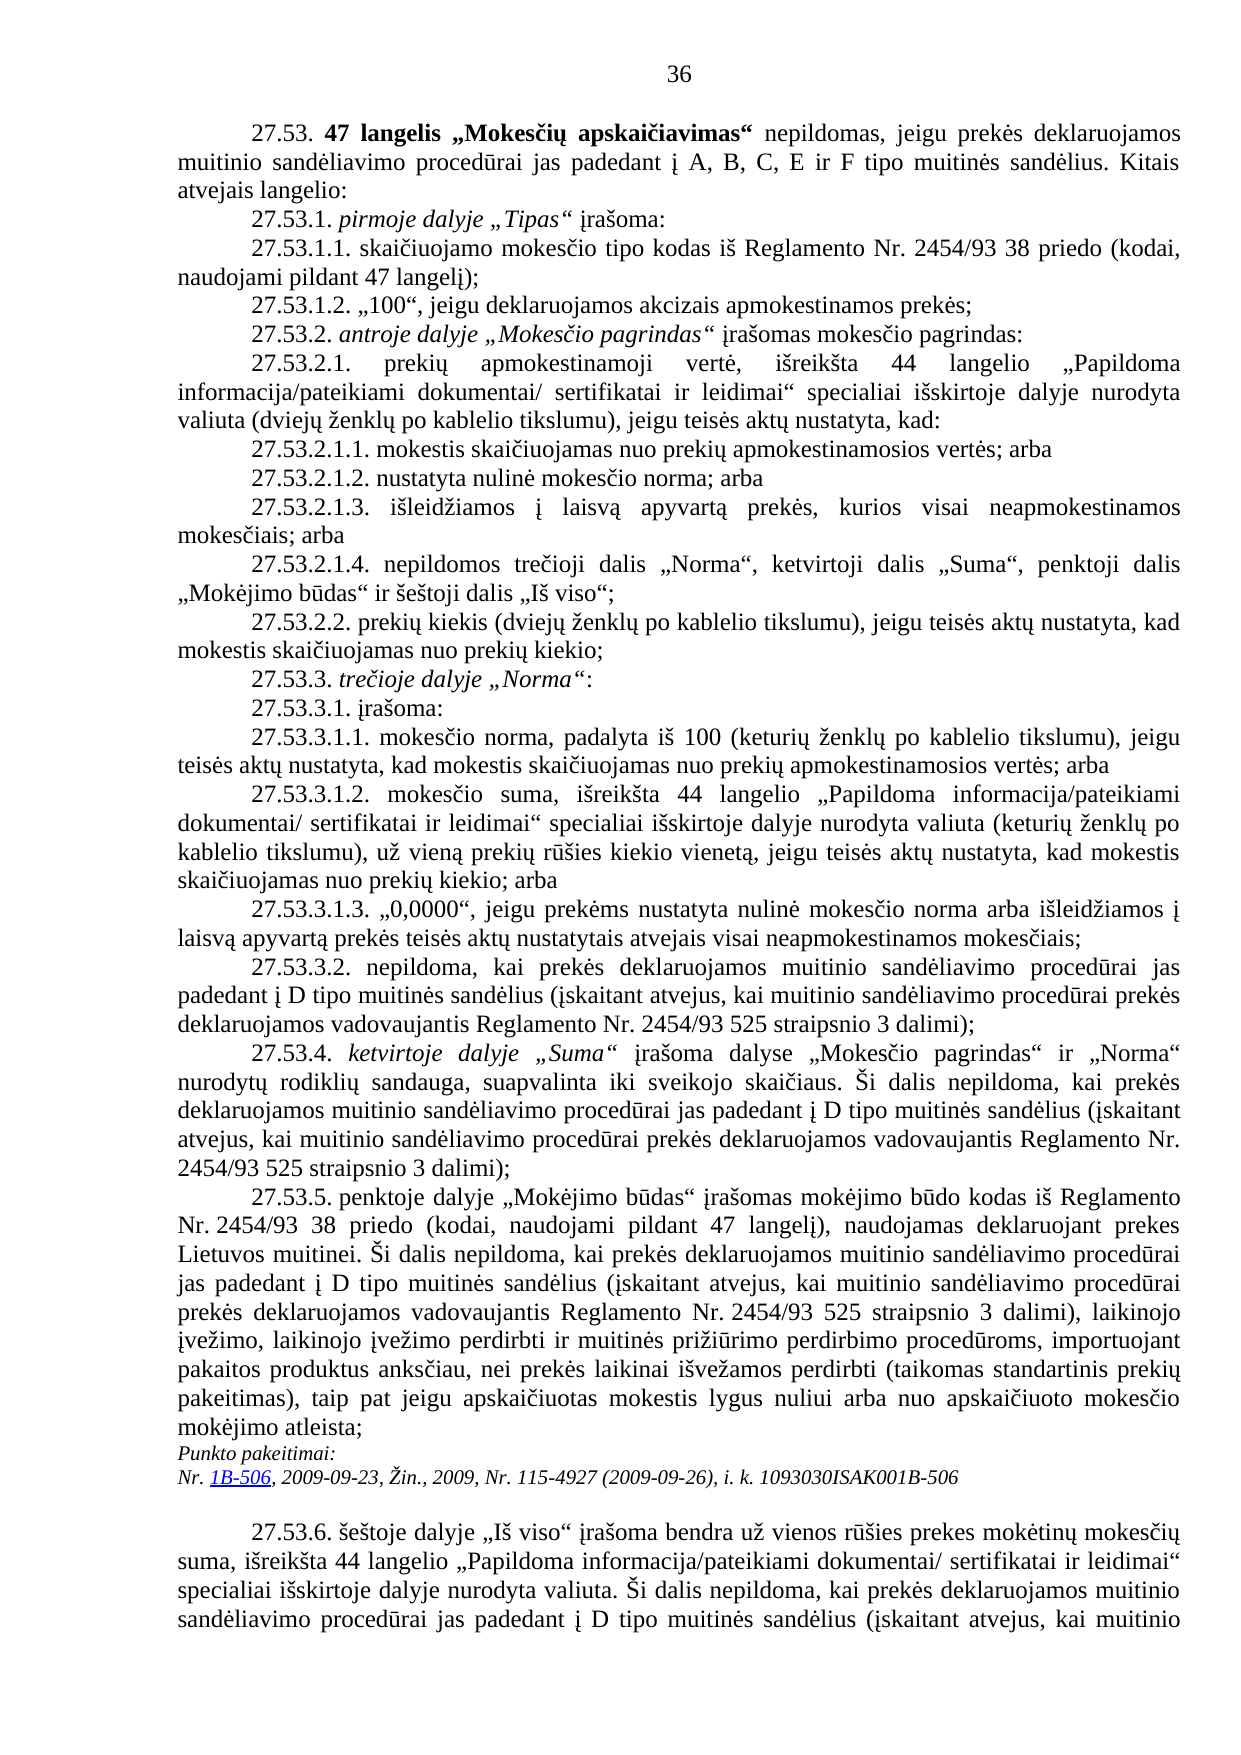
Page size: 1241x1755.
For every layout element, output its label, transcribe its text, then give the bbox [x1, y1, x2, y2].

text Nr. 1B-506, 2009-09-23, Žin., 2009, Nr. 115-4927 (2009-09-26), i. k. 1093030ISAK001B-506 [177, 1465, 1181, 1489]
text 27.53.3. trečioje dalyje „Norma“: [177, 664, 1181, 693]
text 27.53.1.2. „100“, jeigu deklaruojamos akcizais apmokestinamos prekės; [177, 291, 1181, 319]
text 27.53.1. pirmoje dalyje „Tipas“ įrašoma: [177, 204, 1181, 233]
text 27.53.3.1. įrašoma: [177, 693, 1181, 722]
text 27.53.3.1.3. „0,0000“, jeigu prekėms nustatyta nulinė mokesčio norma arba išleidžiamos į laisvą apyvartą prekės teisės aktų nustatytais atvejais visai neapmokestinamos mokesčiais; [177, 894, 1181, 952]
text 27.53. 47 langelis „Mokesčių apskaičiavimas“ nepildomas, jeigu prekės deklaruojamos muitinio sandėliavimo procedūrai jas padedant į A, B, C, E ir F tipo muitinės sandėlius. Kitais atvejais langelio: [177, 118, 1181, 204]
text 27.53.3.1.2. mokesčio suma, išreikšta 44 langelio „Papildoma informacija/pateikiami dokumentai/ sertifikatai ir leidimai“ specialiai išskirtoje dalyje nurodyta valiuta (keturių ženklų po kablelio tikslumu), už vieną prekių rūšies kiekio vienetą, jeigu teisės aktų nustatyta, kad mokestis skaičiuojamas nuo prekių kiekio; arba [177, 779, 1181, 894]
text 27.53.2.1. prekių apmokestinamoji vertė, išreikšta 44 langelio „Papildoma informacija/pateikiami dokumentai/ sertifikatai ir leidimai“ specialiai išskirtoje dalyje nurodyta valiuta (dviejų ženklų po kablelio tikslumu), jeigu teisės aktų nustatyta, kad: [177, 348, 1181, 434]
text 27.53.2.2. prekių kiekis (dviejų ženklų po kablelio tikslumu), jeigu teisės aktų nustatyta, kad mokestis skaičiuojamas nuo prekių kiekio; [177, 607, 1181, 664]
text 27.53.2. antroje dalyje „Mokesčio pagrindas“ įrašomas mokesčio pagrindas: [177, 319, 1181, 348]
text 27.53.6. šeštoje dalyje „Iš viso“ įrašoma bendra už vienos rūšies prekes mokėtinų mokesčių suma, išreikšta 44 langelio „Papildoma informacija/pateikiami dokumentai/ sertifikatai ir leidimai“ specialiai išskirtoje dalyje nurodyta valiuta. Ši dalis nepildoma, kai prekės deklaruojamos muitinio sandėliavimo procedūrai jas padedant į D tipo muitinės sandėlius (įskaitant atvejus, kai muitinio [177, 1517, 1181, 1632]
text 27.53.5. penktoje dalyje „Mokėjimo būdas“ įrašomas mokėjimo būdo kodas iš Reglamento Nr. 2454/93 38 priedo (kodai, naudojami pildant 47 langelį), naudojamas deklaruojant prekes Lietuvos muitinei. Ši dalis nepildoma, kai prekės deklaruojamos muitinio sandėliavimo procedūrai jas padedant į D tipo muitinės sandėlius (įskaitant atvejus, kai muitinio sandėliavimo procedūrai prekės deklaruojamos vadovaujantis Reglamento Nr. 2454/93 525 straipsnio 3 dalimi), laikinojo įvežimo, laikinojo įvežimo perdirbti ir muitinės prižiūrimo perdirbimo procedūroms, importuojant pakaitos produktus anksčiau, nei prekės laikinai išvežamos perdirbti (taikomas standartinis prekių pakeitimas), taip pat jeigu apskaičiuotas mokestis lygus nuliui arba nuo apskaičiuoto mokesčio mokėjimo atleista; [177, 1182, 1181, 1441]
text 27.53.1.1. skaičiuojamo mokesčio tipo kodas iš Reglamento Nr. 2454/93 38 priedo (kodai, naudojami pildant 47 langelį); [177, 233, 1181, 291]
text Punkto pakeitimai: [177, 1441, 1181, 1465]
text 27.53.2.1.3. išleidžiamos į laisvą apyvartą prekės, kurios visai neapmokestinamos mokesčiais; arba [177, 492, 1181, 549]
text 27.53.3.2. nepildoma, kai prekės deklaruojamos muitinio sandėliavimo procedūrai jas padedant į D tipo muitinės sandėlius (įskaitant atvejus, kai muitinio sandėliavimo procedūrai prekės deklaruojamos vadovaujantis Reglamento Nr. 2454/93 525 straipsnio 3 dalimi); [177, 952, 1181, 1038]
text 27.53.2.1.2. nustatyta nulinė mokesčio norma; arba [177, 463, 1181, 492]
text 27.53.2.1.4. nepildomos trečioji dalis „Norma“, ketvirtoji dalis „Suma“, penktoji dalis „Mokėjimo būdas“ ir šeštoji dalis „Iš viso“; [177, 549, 1181, 607]
text 27.53.3.1.1. mokesčio norma, padalyta iš 100 (keturių ženklų po kablelio tikslumu), jeigu teisės aktų nustatyta, kad mokestis skaičiuojamas nuo prekių apmokestinamosios vertės; arba [177, 722, 1181, 779]
text 27.53.2.1.1. mokestis skaičiuojamas nuo prekių apmokestinamosios vertės; arba [177, 434, 1181, 463]
text 27.53.4. ketvirtoje dalyje „Suma“ įrašoma dalyse „Mokesčio pagrindas“ ir „Norma“ nurodytų rodiklių sandauga, suapvalinta iki sveikojo skaičiaus. Ši dalis nepildoma, kai prekės deklaruojamos muitinio sandėliavimo procedūrai jas padedant į D tipo muitinės sandėlius (įskaitant atvejus, kai muitinio sandėliavimo procedūrai prekės deklaruojamos vadovaujantis Reglamento Nr. 2454/93 525 straipsnio 3 dalimi); [177, 1038, 1181, 1182]
